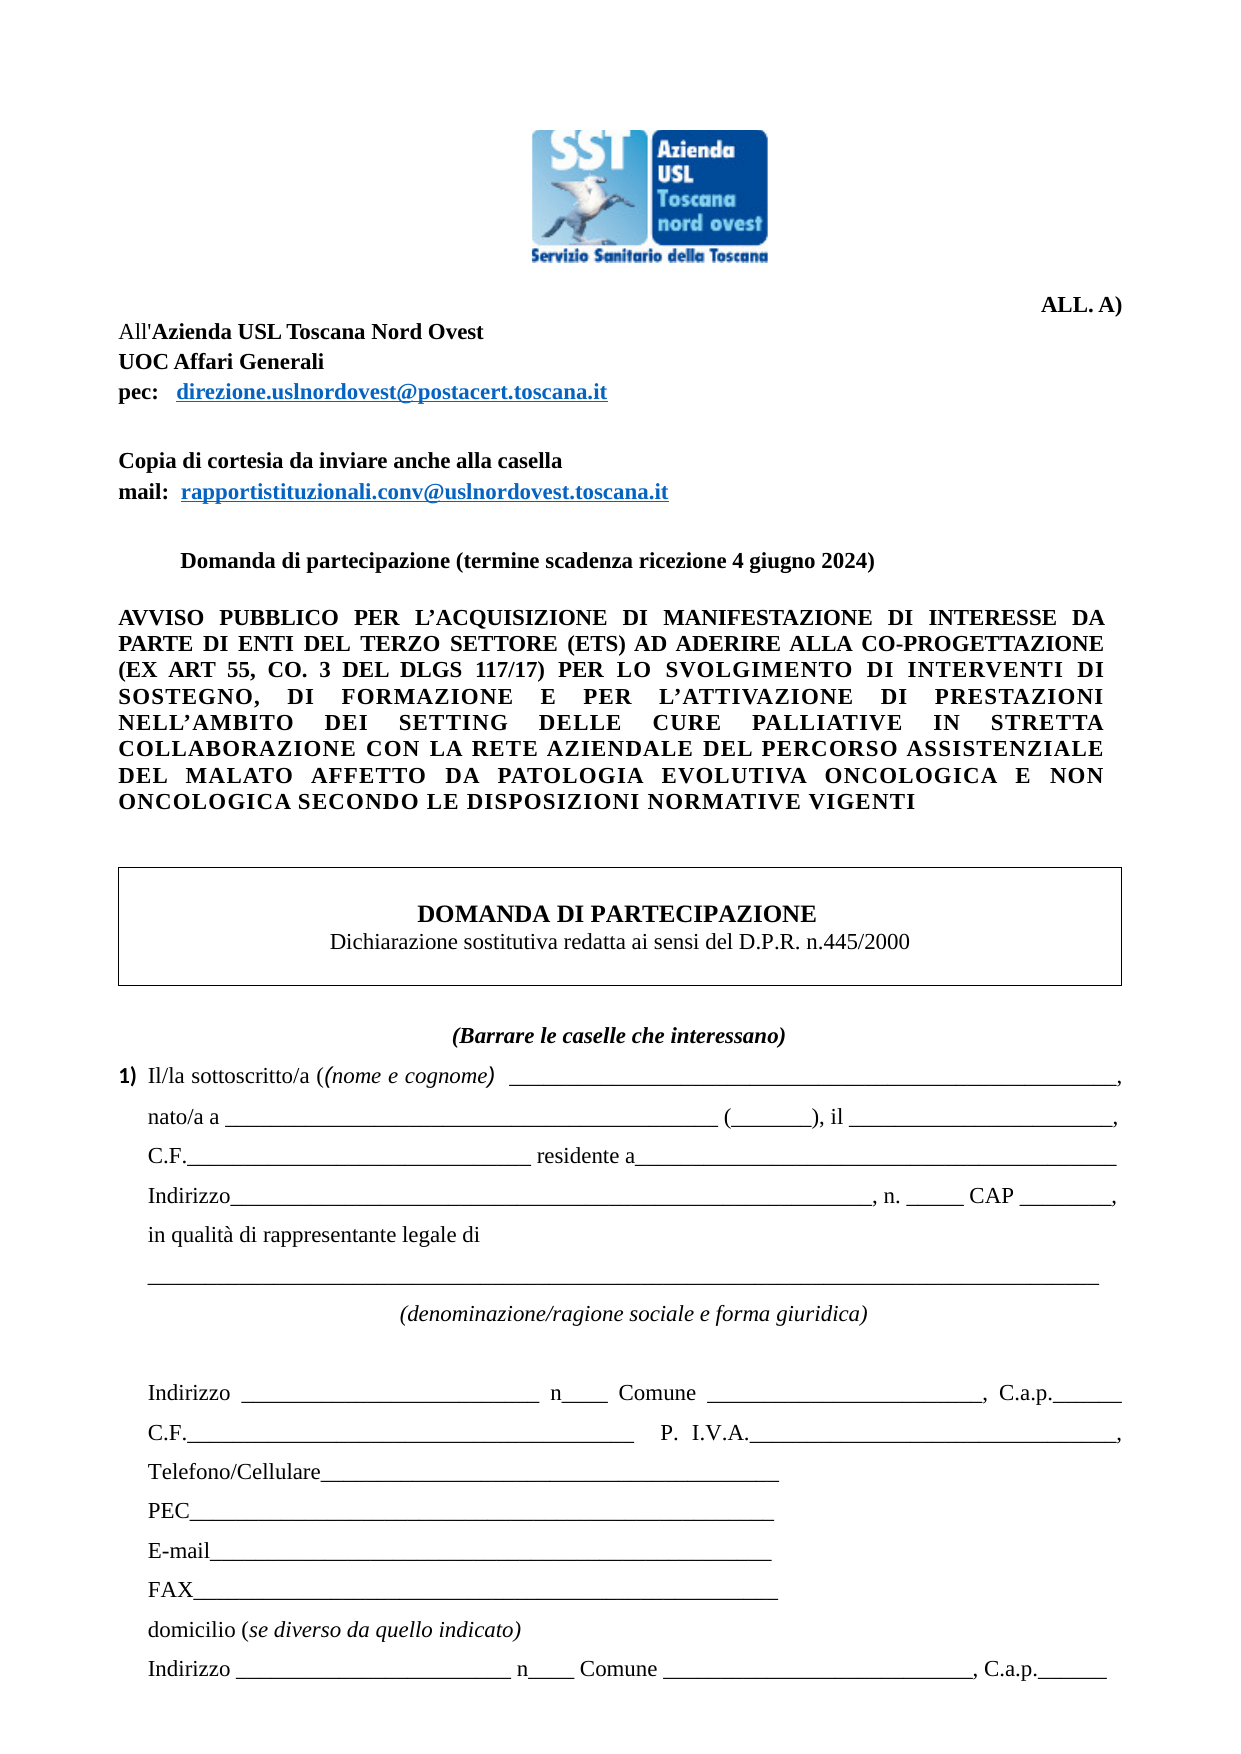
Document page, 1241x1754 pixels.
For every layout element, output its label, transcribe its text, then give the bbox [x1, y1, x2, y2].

text AVVISO PUBBLICO PER L’ACQUISIZIONE DI MANIFESTAZIONE DI INTERESSE DA PARTE DI ENTI DEL TERZO SETTORE (ETS) AD ADERIRE ALLA CO-PROGETTAZIONE (EX ART 55, CO. 3 DEL DLGS 117/17) PER LO SVOLGIMENTO DI INTERVENTI DI SOSTEGNO, DI FORMAZIONE E PER L’ATTIVAZIONE DI PRESTAZIONI NELL’AMBITO DEI SETTING DELLE CURE PALLIATIVE IN STRETTA COLLABORAZIONE CON LA RETE AZIENDALE DEL PERCORSO ASSISTENZIALE DEL MALATO AFFETTO DA PATOLOGIA EVOLUTIVA ONCOLOGICA E NON ONCOLOGICA SECONDO LE DISPOSIZIONI NORMATIVE VIGENTI [118, 604, 1105, 814]
text Indirizzo ________________________ n____ Comune ___________________________, C.a.p.______ [148, 1656, 1122, 1682]
text PEC___________________________________________________ [148, 1498, 1122, 1524]
text ALL. A) [634, 291, 1122, 318]
text DOMANDA DI PARTECIPAZIONE [119, 896, 1121, 925]
text in qualità di rappresentante legale di [148, 1221, 1122, 1248]
text Indirizzo________________________________________________________, n. _____ CAP ________, [148, 1182, 1122, 1208]
text Copia di cortesia da inviare anche alla casella [118, 447, 1122, 474]
text FAX___________________________________________________ [148, 1577, 1122, 1603]
text Dichiarazione sostitutiva redatta ai sensi del D.P.R. n.445/2000 [119, 925, 1121, 954]
picture [531, 130, 768, 263]
text domicilio (se diverso da quello indicato) [148, 1616, 1122, 1642]
text ___________________________________________________________________________________ [148, 1261, 1122, 1287]
text mail: rapportistituzionali.conv@uslnordovest.toscana.it [118, 478, 1122, 504]
text All'Azienda USL Toscana Nord Ovest [118, 318, 1122, 344]
list Il/la sottoscritto/a ((nome e cognome) _____________________________________________________, nato/a a ___________________________________________ (_______), il _______________________, [118, 1062, 1122, 1129]
text (denominazione/ragione sociale e forma giuridica) [148, 1300, 1122, 1327]
text Indirizzo __________________________ n____ Comune ________________________, C.a.p.______ C.F._______________________________________ P. I.V.A.________________________________, Telefono/Cellulare________________________________________ [148, 1379, 1122, 1484]
text C.F.______________________________ residente a__________________________________________ [148, 1142, 1122, 1169]
text E-mail_________________________________________________ [148, 1537, 1122, 1563]
text pec: direzione.uslnordovest@postacert.toscana.it [118, 378, 1122, 404]
text UOC Affari Generali [118, 348, 1122, 374]
text (Barrare le caselle che interessano) [118, 1022, 1122, 1048]
text Domanda di partecipazione (termine scadenza ricezione 4 giugno 2024) [180, 547, 1088, 573]
